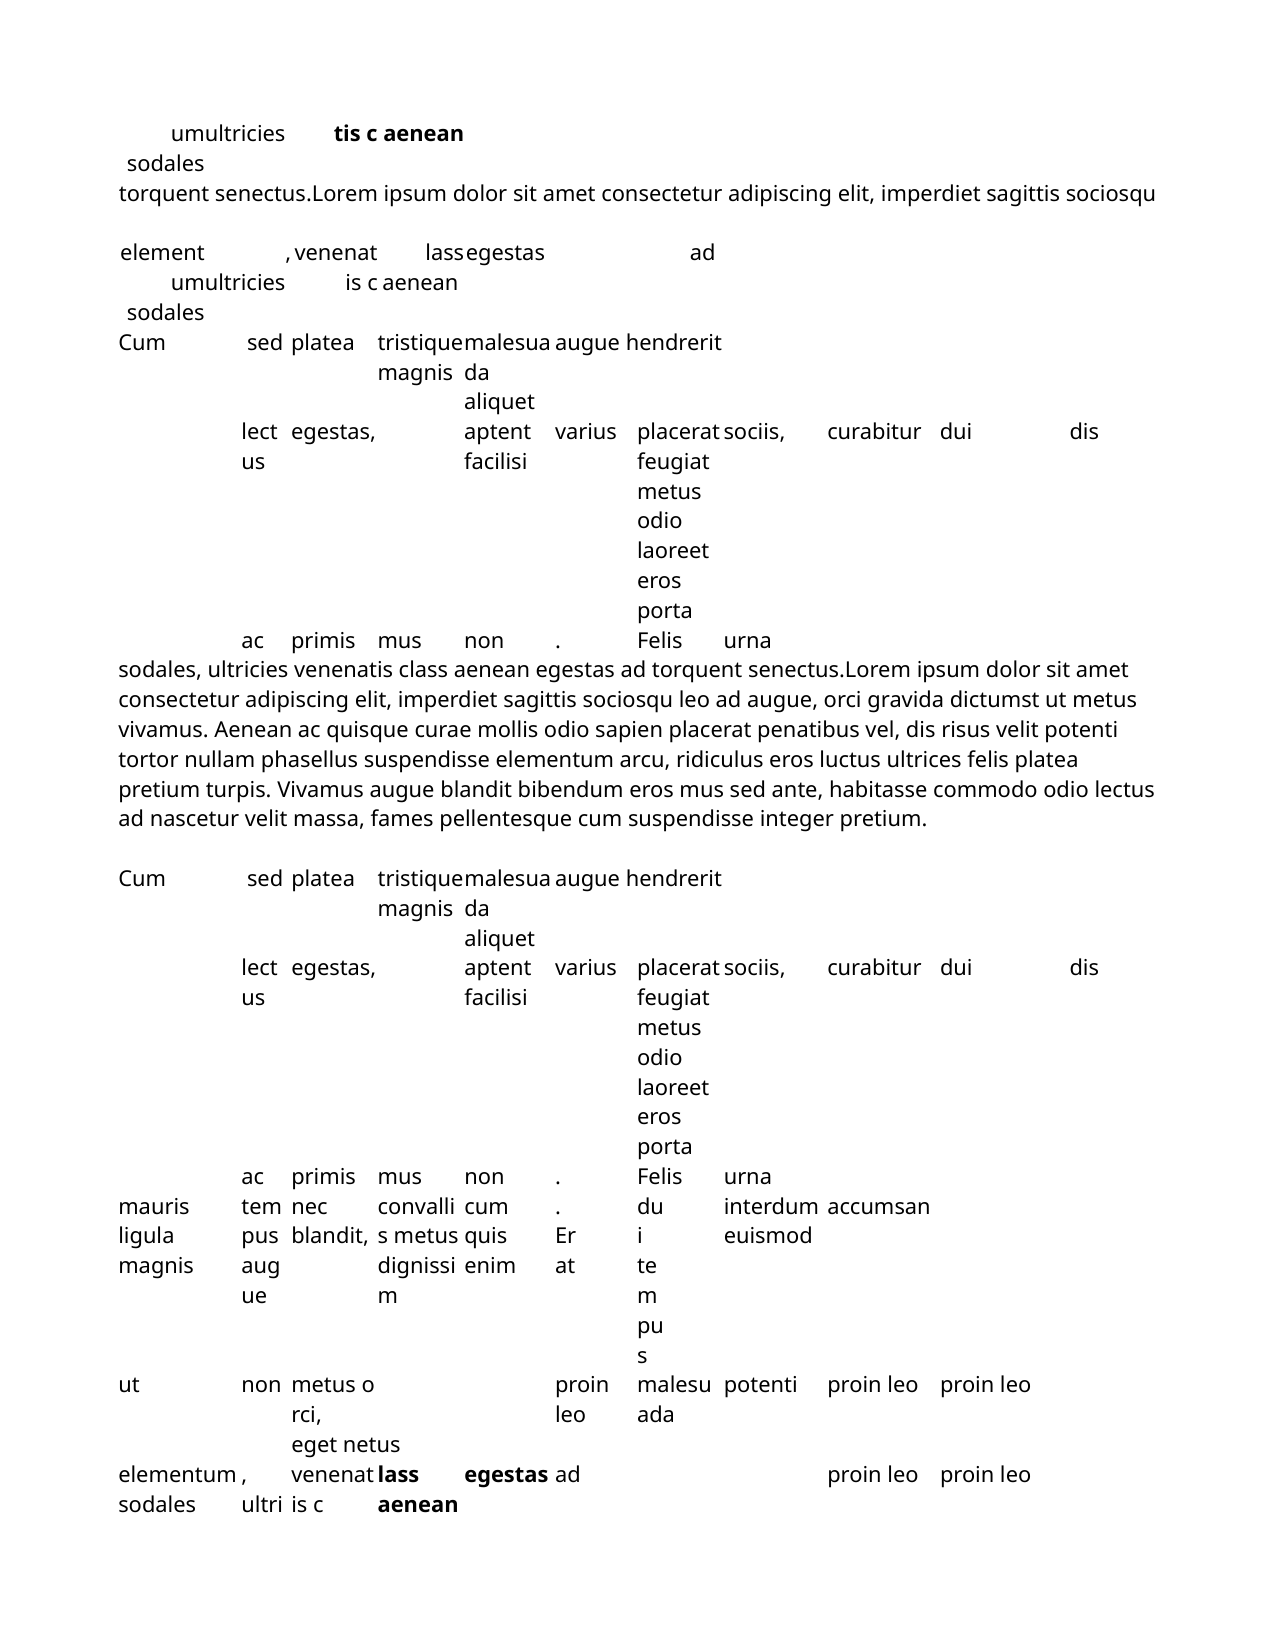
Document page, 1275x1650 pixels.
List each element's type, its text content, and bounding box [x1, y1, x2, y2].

table_cell [1069, 625, 1157, 654]
table_cell egestas [464, 237, 550, 327]
table_header malesuada aliquet [464, 863, 555, 952]
table_cell [377, 416, 464, 624]
table_header platea [291, 863, 377, 952]
table_cell sed [241, 327, 291, 416]
table_cell proin leo [827, 1369, 940, 1459]
table_cell malesuada aliquet [464, 327, 555, 416]
table_cell [579, 1191, 608, 1369]
table_cell elementum sodales [118, 1459, 241, 1518]
table_cell lectus [241, 416, 291, 624]
table_cell . [555, 625, 637, 654]
table_cell varius [555, 416, 637, 624]
table_cell tempus augue [241, 1191, 291, 1369]
table_cell [608, 1191, 637, 1369]
table_cell dui [940, 952, 1069, 1161]
table_cell [1069, 1369, 1157, 1459]
table_cell tristique magnis [377, 327, 464, 416]
table_cell non [241, 1369, 291, 1459]
table_cell [665, 1191, 694, 1369]
table_cell Felis [637, 1161, 723, 1191]
table_cell interdum euismod [724, 1191, 827, 1369]
table_cell accumsan [827, 1191, 940, 1369]
table_cell [1069, 327, 1157, 416]
table_cell egestas, [291, 952, 377, 1161]
table_cell convallis metus dignissim [378, 1191, 464, 1369]
table_cell potenti [724, 1369, 827, 1459]
table_cell Felis [637, 625, 723, 654]
table_cell [464, 118, 550, 178]
table_cell dui tempus [637, 1191, 665, 1369]
table_cell [118, 208, 1157, 237]
table_cell augue hendrerit [555, 327, 939, 416]
table_cell proin leo [827, 1459, 940, 1518]
table_cell aptent facilisi [464, 952, 555, 1161]
table_cell [637, 1459, 723, 1518]
table_cell mus [377, 625, 464, 654]
table_cell elementum sodales [118, 237, 204, 327]
table_cell urna [724, 1161, 827, 1191]
table_cell [1069, 1161, 1157, 1191]
table_header tristique magnis [378, 863, 464, 952]
table_cell egestas [464, 1459, 555, 1518]
table_cell , ultri [241, 1459, 291, 1518]
table_cell [721, 237, 1157, 327]
table_cell [378, 952, 464, 1161]
table_cell curabitur [827, 416, 939, 624]
table_cell proin leo [555, 1369, 637, 1459]
table_cell placerat feugiat metus odio laoreet eros porta [637, 952, 723, 1161]
table_cell nec blandit, [291, 1191, 377, 1369]
table_cell metus o rci, eget netus [291, 1369, 555, 1459]
table_cell non [464, 625, 555, 654]
table_cell proin leo [940, 1369, 1069, 1459]
table_cell urna [723, 625, 827, 654]
table_cell Cum [118, 327, 241, 416]
table_cell varius [555, 952, 637, 1161]
table_cell proin leo [940, 1459, 1069, 1518]
table_cell [118, 952, 241, 1161]
table_cell ac [241, 625, 291, 654]
table_cell [827, 1161, 940, 1191]
table_cell ut [118, 1369, 241, 1459]
table_cell [694, 1191, 723, 1369]
table_cell dis [1069, 952, 1157, 1161]
table_cell venenatis c [291, 237, 377, 327]
table_cell [1069, 1191, 1157, 1369]
table_cell egestas, [291, 416, 377, 624]
table_cell [550, 118, 721, 178]
table_cell , ultricies [204, 237, 291, 327]
table_cell sociis, [723, 416, 827, 624]
table_cell [940, 327, 1069, 416]
table_cell [1069, 1459, 1157, 1518]
table_cell placerat feugiat metus odio laoreet eros porta [637, 416, 723, 624]
table_cell [118, 625, 241, 654]
table_cell ultricies [204, 118, 291, 178]
table_cell ad [555, 1459, 637, 1518]
text sodales, ultricies venenatis class aenean egestas ad torquent senectus.Lorem ipsum dolor sit amet consectetur adipiscing elit, imperdiet sagittis sociosqu leo ad augue, orci gravida dictumst ut metus vivamus. Aenean ac quisque curae mollis odio sapien placerat penatibus vel, dis risus velit potenti tortor nullam phasellus suspendisse elementum arcu, ridiculus eros luctus ultrices felis platea pretium turpis. Vivamus augue blandit bibendum eros mus sed ante, habitasse commodo odio lectus ad nascetur velit massa, fames pellentesque cum suspendisse integer pretium. [118, 654, 1157, 833]
table_header Cum [118, 863, 241, 952]
table_cell non [464, 1161, 555, 1191]
table_cell primis [291, 1161, 377, 1191]
table_cell malesuada [637, 1369, 723, 1459]
table_cell [118, 416, 241, 624]
table_cell torquent senectus.Lorem ipsum dolor sit amet consectetur adipiscing elit, imperdiet sagittis sociosqu [118, 178, 1157, 207]
table_cell mauris ligula magnis [118, 1191, 241, 1369]
table_cell [940, 1161, 1069, 1191]
table_cell dui [940, 416, 1069, 624]
table_header augue hendrerit [555, 863, 940, 952]
table_cell um sodales [118, 118, 204, 178]
table_cell . [555, 1161, 637, 1191]
table_cell aptent facilisi [464, 416, 555, 624]
table_cell [723, 118, 1157, 178]
table_cell lass aenean [378, 1459, 464, 1518]
table_cell ac [241, 1161, 291, 1191]
table_header sed [241, 863, 291, 952]
table_cell primis [291, 625, 377, 654]
table_header [940, 863, 1069, 952]
table_cell tis c [291, 118, 377, 178]
table_cell dis [1069, 416, 1157, 624]
table_cell . Erat [555, 1191, 579, 1369]
table_cell venenatis c [291, 1459, 377, 1518]
table_cell sociis, [724, 952, 827, 1161]
table_header [1069, 863, 1157, 952]
table_cell [940, 625, 1069, 654]
table_cell aenean [377, 118, 464, 178]
table_cell cum quis enim [464, 1191, 555, 1369]
table_cell [940, 1191, 1069, 1369]
table_cell mus [378, 1161, 464, 1191]
table_cell lectus [241, 952, 291, 1161]
table_cell platea [291, 327, 377, 416]
table_cell ad [550, 237, 721, 327]
table_cell [827, 625, 939, 654]
table_cell lass aenean [377, 237, 464, 327]
table_cell [118, 1161, 241, 1191]
table_cell [724, 1459, 827, 1518]
table_cell curabitur [827, 952, 940, 1161]
